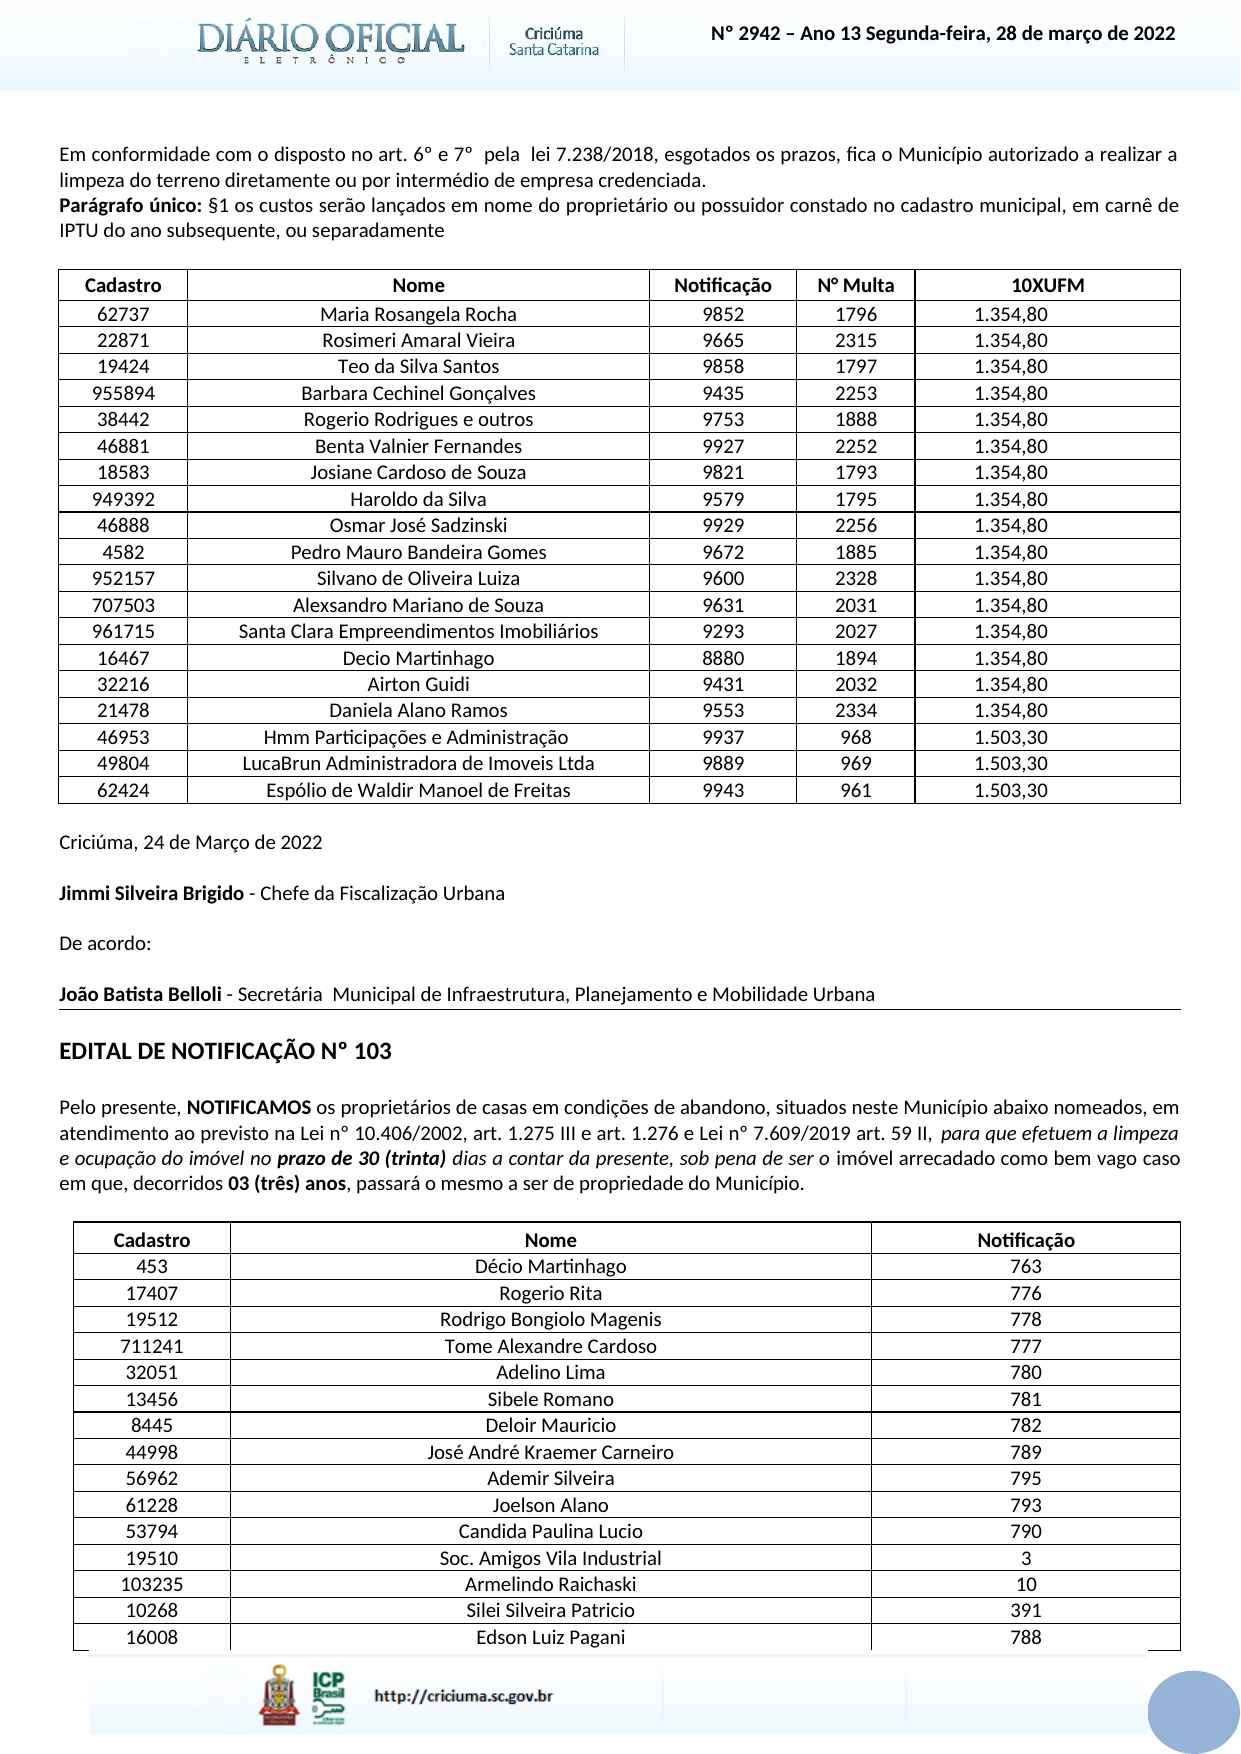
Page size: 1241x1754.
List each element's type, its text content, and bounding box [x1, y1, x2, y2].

table_cell 763 [872, 1254, 1180, 1279]
table_cell 1888 [797, 407, 914, 432]
table_cell 1.354,80 [916, 645, 1180, 670]
table_cell Silvano de Oliveira Luiza [188, 565, 649, 591]
table_cell 4582 [59, 539, 187, 564]
table_cell Santa Clara Empreendimentos Imobiliários [188, 618, 649, 644]
text João Batista Belloli - Secretária Municipal de Infraestrutura, Planejamento e Mobilidade Urbana [59, 981, 1181, 1009]
table_cell 952157 [59, 565, 187, 591]
table_cell 2334 [797, 698, 914, 723]
table_cell 1885 [797, 539, 914, 564]
table_cell 1.354,80 [916, 513, 1180, 538]
table_cell 44998 [74, 1439, 230, 1464]
table_cell Benta Valnier Fernandes [188, 433, 649, 458]
table_cell 9821 [650, 460, 796, 485]
table_cell 61228 [74, 1492, 230, 1517]
text EDITAL DE NOTIFICAÇÃO Nº 103 [59, 1035, 1181, 1066]
table_cell 3 [872, 1545, 1180, 1570]
table_cell Sibele Romano [231, 1386, 871, 1411]
table_cell Daniela Alano Ramos [188, 698, 649, 723]
table_cell 53794 [74, 1518, 230, 1544]
table_cell Teo da Silva Santos [188, 354, 649, 379]
table_cell 961 [797, 777, 914, 802]
table_cell 1.354,80 [916, 671, 1180, 697]
text Em conformidade com o disposto no art. 6º e 7º pela lei 7.238/2018, esgotados os prazos, fica o Município autorizado a realizar a limpeza do terreno diretamente ou por intermédio de empresa credenciada. [59, 141, 1181, 192]
table_cell 18583 [59, 460, 187, 485]
table_cell 1.503,30 [916, 751, 1180, 776]
table_cell 2328 [797, 565, 914, 591]
text Criciúma, 24 de Março de 2022 [59, 829, 1181, 854]
text Jimmi Silveira Brigido - Chefe da Fiscalização Urbana [59, 880, 1181, 905]
table_cell 2031 [797, 592, 914, 617]
table_cell 10268 [74, 1598, 230, 1623]
table_cell 46888 [59, 513, 187, 538]
table_cell Tome Alexandre Cardoso [231, 1333, 871, 1358]
table_cell 38442 [59, 407, 187, 432]
table_cell Candida Paulina Lucio [231, 1518, 871, 1544]
table_cell 1.503,30 [916, 724, 1180, 749]
table_cell 19424 [59, 354, 187, 379]
table_cell 9753 [650, 407, 796, 432]
table_header Nome [231, 1223, 871, 1253]
table_cell 8445 [74, 1413, 230, 1438]
table_cell 62737 [59, 301, 187, 326]
table_cell 793 [872, 1492, 1180, 1517]
table_cell 1.354,80 [916, 407, 1180, 432]
table_cell 21478 [59, 698, 187, 723]
table_cell 780 [872, 1360, 1180, 1385]
table_cell 1.503,30 [916, 777, 1180, 802]
table_cell 1.354,80 [916, 327, 1180, 353]
table_cell 56962 [74, 1465, 230, 1491]
table_cell 62424 [59, 777, 187, 802]
table_cell 22871 [59, 327, 187, 353]
table_cell 2032 [797, 671, 914, 697]
table_cell 711241 [74, 1333, 230, 1358]
table_cell Josiane Cardoso de Souza [188, 460, 649, 485]
table_cell 9858 [650, 354, 796, 379]
table_cell 789 [872, 1439, 1180, 1464]
table_cell 1.354,80 [916, 698, 1180, 723]
table_cell 9431 [650, 671, 796, 697]
table_cell Barbara Cechinel Gonçalves [188, 380, 649, 406]
table_cell 103235 [74, 1571, 230, 1597]
table_header 10XUFM [916, 270, 1180, 300]
table_cell 2256 [797, 513, 914, 538]
table_cell LucaBrun Administradora de Imoveis Ltda [188, 751, 649, 776]
table_cell 9889 [650, 751, 796, 776]
table_cell 9929 [650, 513, 796, 538]
table_cell Adelino Lima [231, 1360, 871, 1385]
table_cell 32216 [59, 671, 187, 697]
table_cell 1793 [797, 460, 914, 485]
table_cell 9553 [650, 698, 796, 723]
table_cell Haroldo da Silva [188, 486, 649, 511]
table_cell 969 [797, 751, 914, 776]
text De acordo: [59, 931, 1181, 956]
table_cell Hmm Participações e Administração [188, 724, 649, 749]
table_cell 10 [872, 1571, 1180, 1597]
text Parágrafo único: §1 os custos serão lançados em nome do proprietário ou possuidor constado no cadastro municipal, em carnê de IPTU do ano subsequente, ou separadamente [59, 192, 1181, 243]
table_cell Décio Martinhago [231, 1254, 871, 1279]
table_cell 968 [797, 724, 914, 749]
text Pelo presente, NOTIFICAMOS os proprietários de casas em condições de abandono, situados neste Município abaixo nomeados, em atendimento ao previsto na Lei nº 10.406/2002, art. 1.275 III e art. 1.276 e Lei nº 7.609/2019 art. 59 II, para que efetuem a limpeza e ocupação do imóvel no prazo de 30 (trinta) dias a contar da presente, sob pena de ser o imóvel arrecadado como bem vago caso em que, decorridos 03 (três) anos, passará o mesmo a ser de propriedade do Município. [59, 1094, 1181, 1196]
table_cell 9672 [650, 539, 796, 564]
table_header Notificação [872, 1223, 1180, 1253]
table_cell 453 [74, 1254, 230, 1279]
table_cell 790 [872, 1518, 1180, 1544]
table_cell 19510 [74, 1545, 230, 1570]
table_cell 32051 [74, 1360, 230, 1385]
table_cell 788 [872, 1624, 1180, 1649]
table_cell 1.354,80 [916, 565, 1180, 591]
table_cell Ademir Silveira [231, 1465, 871, 1491]
table_cell 9631 [650, 592, 796, 617]
table_cell 16467 [59, 645, 187, 670]
table_cell 795 [872, 1465, 1180, 1491]
table_cell Rogerio Rita [231, 1280, 871, 1306]
table_cell 17407 [74, 1280, 230, 1306]
table_cell 9943 [650, 777, 796, 802]
table_header N° Multa [797, 270, 914, 300]
table_cell Joelson Alano [231, 1492, 871, 1517]
table_cell 9937 [650, 724, 796, 749]
table_cell 955894 [59, 380, 187, 406]
table_header Cadastro [74, 1223, 230, 1253]
table_cell 9665 [650, 327, 796, 353]
table_cell Silei Silveira Patricio [231, 1598, 871, 1623]
table_cell 9435 [650, 380, 796, 406]
table_cell 1795 [797, 486, 914, 511]
table_cell 1.354,80 [916, 433, 1180, 458]
table_header Cadastro [59, 270, 187, 300]
table_cell 391 [872, 1598, 1180, 1623]
table_header Nome [188, 270, 649, 300]
table_cell 707503 [59, 592, 187, 617]
table_cell 1.354,80 [916, 618, 1180, 644]
table_cell 776 [872, 1280, 1180, 1306]
table_cell 961715 [59, 618, 187, 644]
table_cell Rodrigo Bongiolo Magenis [231, 1307, 871, 1332]
table_cell 1.354,80 [916, 592, 1180, 617]
table_cell 1.354,80 [916, 354, 1180, 379]
table_header Notificação [650, 270, 796, 300]
table_cell 1.354,80 [916, 539, 1180, 564]
table_cell Pedro Mauro Bandeira Gomes [188, 539, 649, 564]
table_cell 1.354,80 [916, 380, 1180, 406]
table_cell 9600 [650, 565, 796, 591]
table_cell 2027 [797, 618, 914, 644]
table_cell Soc. Amigos Vila Industrial [231, 1545, 871, 1570]
table_cell 9927 [650, 433, 796, 458]
table_cell 19512 [74, 1307, 230, 1332]
table_cell Espólio de Waldir Manoel de Freitas [188, 777, 649, 802]
table_cell Armelindo Raichaski [231, 1571, 871, 1597]
table_cell 1797 [797, 354, 914, 379]
table_cell 46881 [59, 433, 187, 458]
table_cell Decio Martinhago [188, 645, 649, 670]
table_cell Rogerio Rodrigues e outros [188, 407, 649, 432]
table_cell 781 [872, 1386, 1180, 1411]
table_cell José André Kraemer Carneiro [231, 1439, 871, 1464]
table_cell 2315 [797, 327, 914, 353]
table_cell 778 [872, 1307, 1180, 1332]
table_cell Maria Rosangela Rocha [188, 301, 649, 326]
table_cell 1.354,80 [916, 486, 1180, 511]
table_cell 46953 [59, 724, 187, 749]
table_cell 1.354,80 [916, 301, 1180, 326]
table_cell 9579 [650, 486, 796, 511]
table_cell 13456 [74, 1386, 230, 1411]
table_cell Edson Luiz Pagani [231, 1624, 871, 1649]
table_cell 777 [872, 1333, 1180, 1358]
table_cell Deloir Mauricio [231, 1413, 871, 1438]
table_cell 949392 [59, 486, 187, 511]
table_cell 782 [872, 1413, 1180, 1438]
table_cell Alexsandro Mariano de Souza [188, 592, 649, 617]
table_cell Rosimeri Amaral Vieira [188, 327, 649, 353]
table_cell 1894 [797, 645, 914, 670]
table_cell Airton Guidi [188, 671, 649, 697]
table_cell 9293 [650, 618, 796, 644]
table_cell Osmar José Sadzinski [188, 513, 649, 538]
table_cell 49804 [59, 751, 187, 776]
table_cell 1.354,80 [916, 460, 1180, 485]
table_cell 2252 [797, 433, 914, 458]
table_cell 1796 [797, 301, 914, 326]
table_cell 9852 [650, 301, 796, 326]
table_cell 16008 [74, 1624, 230, 1649]
table_cell 2253 [797, 380, 914, 406]
table_cell 8880 [650, 645, 796, 670]
